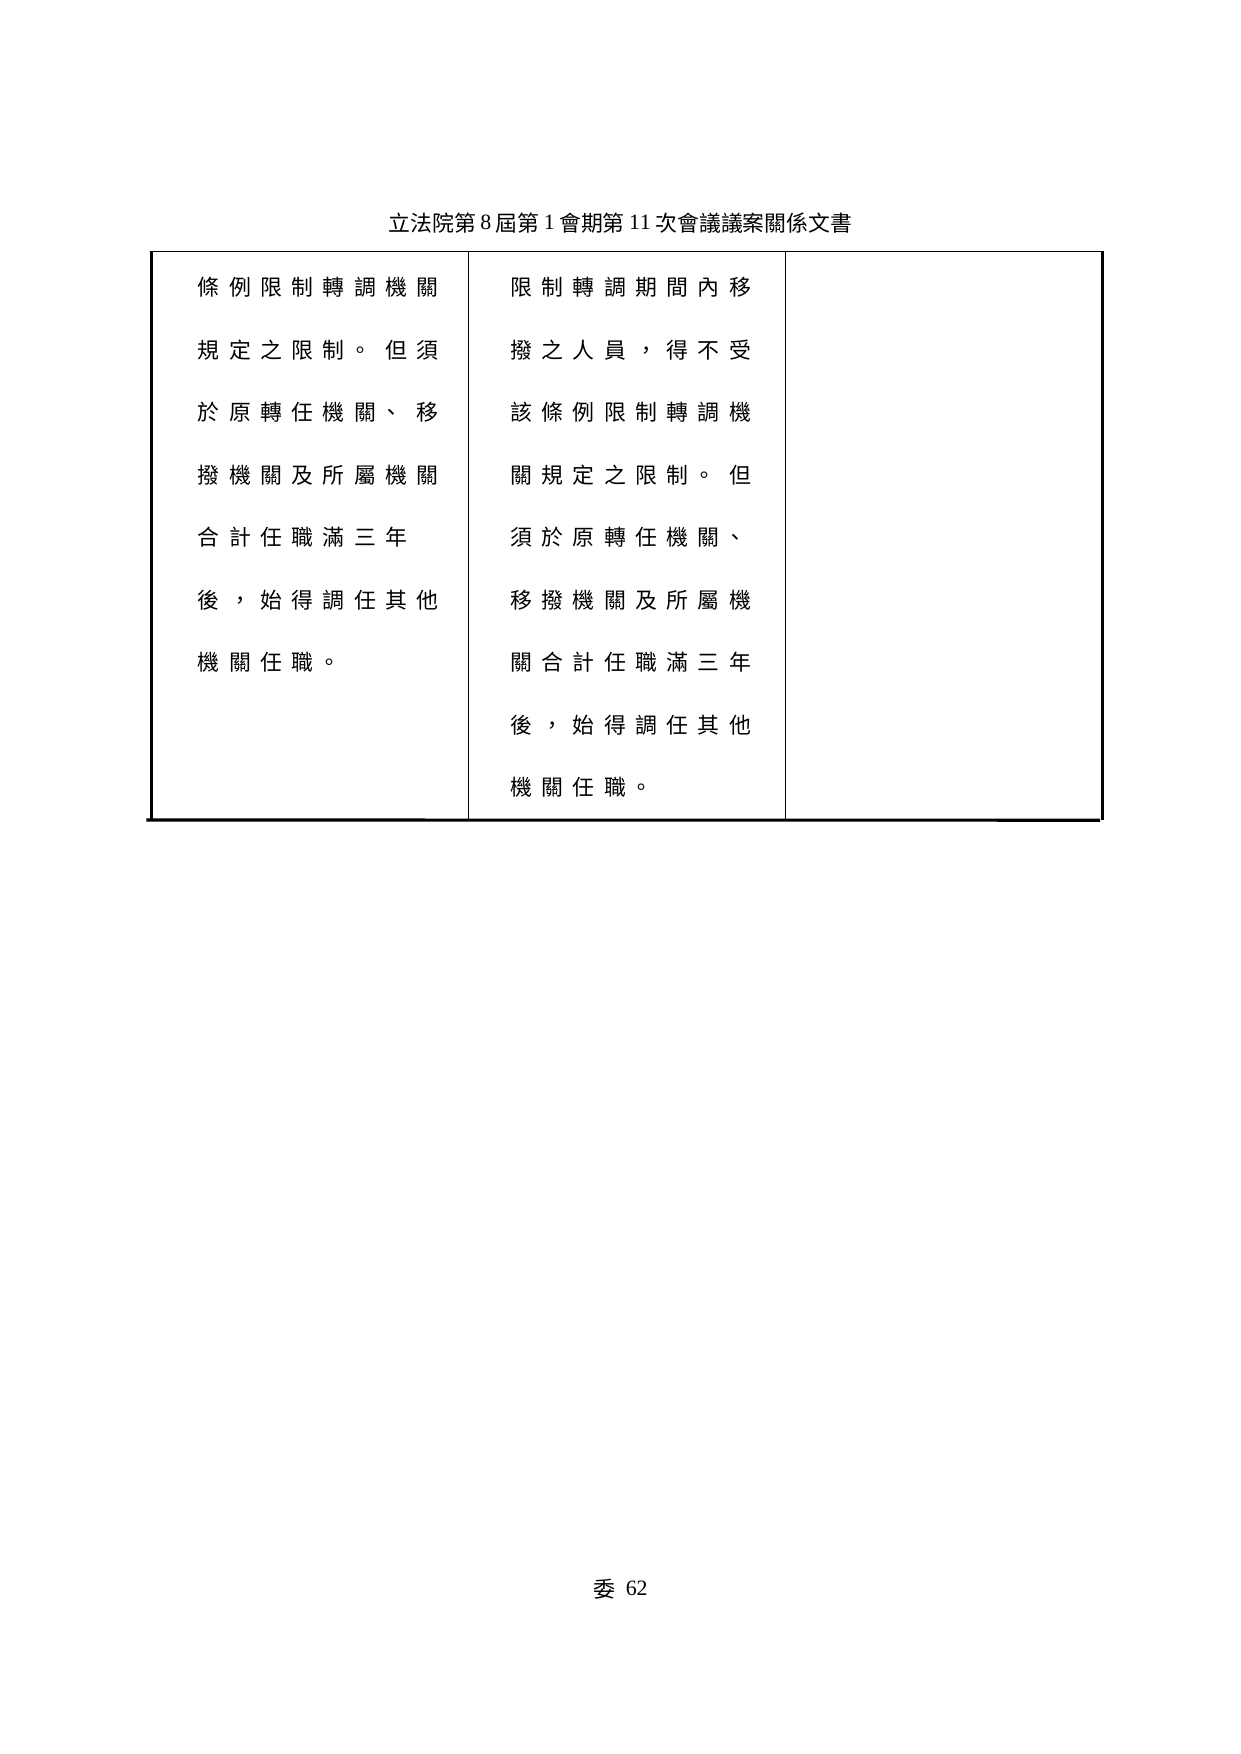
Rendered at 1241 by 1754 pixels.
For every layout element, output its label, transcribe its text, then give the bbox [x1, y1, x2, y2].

table_cell [786, 252, 1101, 818]
table_cell 限制轉調期間內移撥之人員，得不受該條例限制轉調機關規定之限制。但須於原轉任機關、移撥機關及所屬機關合計任職滿三年後，始得調任其他機關任職。 [469, 252, 785, 818]
table_cell 條例限制轉調機關規定之限制。但須於原轉任機關、移撥機關及所屬機關合計任職滿三年後，始得調任其他機關任職。 [153, 252, 468, 818]
